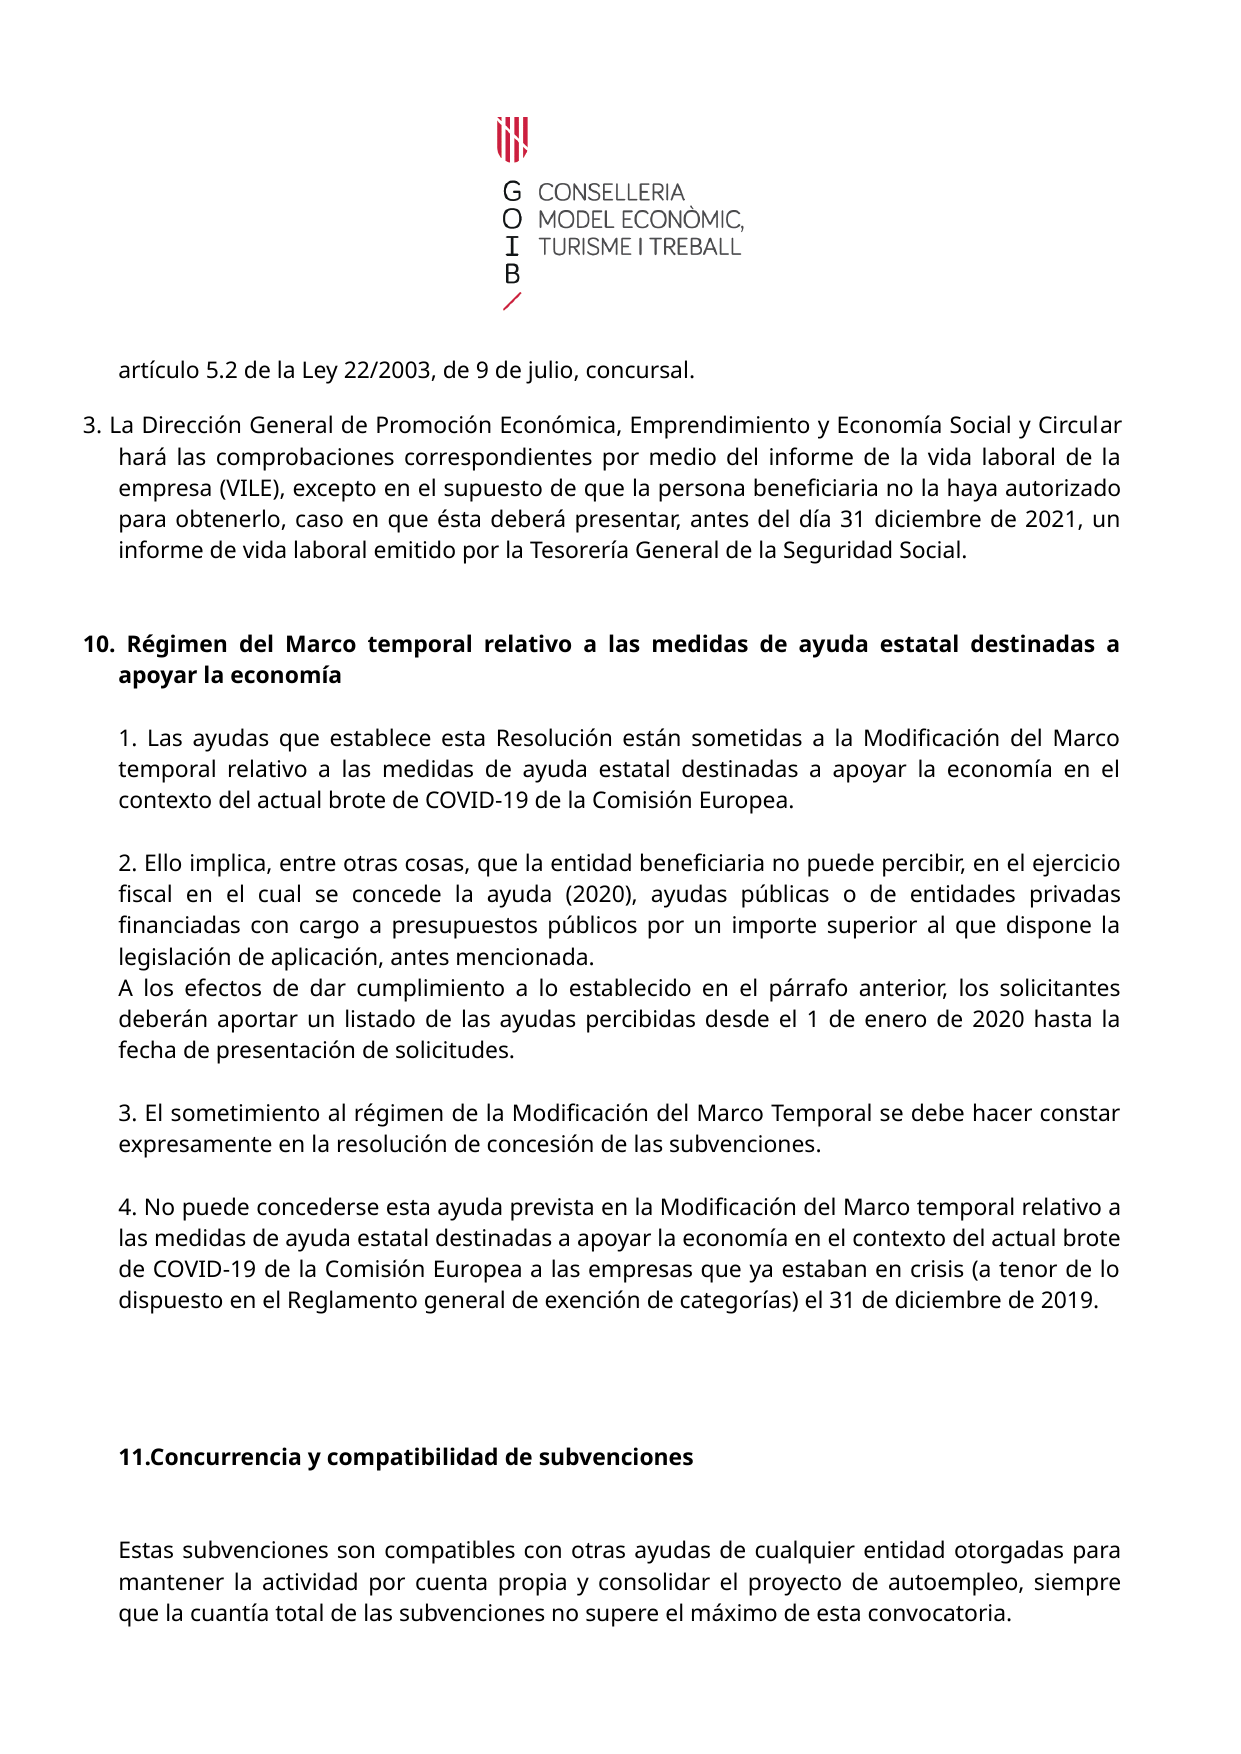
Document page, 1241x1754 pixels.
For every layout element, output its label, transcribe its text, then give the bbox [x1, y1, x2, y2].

text artículo 5.2 de la Ley 22/2003, de 9 de julio, concursal. [118, 354, 1122, 409]
text 11.Concurrencia y compatibilidad de subvenciones [118, 1441, 1122, 1472]
text Estas subvenciones son compatibles con otras ayudas de cualquier entidad otorgadas para mantener la actividad por cuenta propia y consolidar el proyecto de autoempleo, siempre que la cuantía total de las subvenciones no supere el máximo de esta convocatoria. [118, 1472, 1122, 1628]
text 3. El sometimiento al régimen de la Modificación del Marco Temporal se debe hacer constar expresamente en la resolución de concesión de las subvenciones. [118, 1097, 1122, 1159]
text 2. Ello implica, entre otras cosas, que la entidad beneficiaria no puede percibir, en el ejercicio fiscal en el cual se concede la ayuda (2020), ayudas públicas o de entidades privadas financiadas con cargo a presupuestos públicos por un importe superior al que dispone la legislación de aplicación, antes mencionada. [118, 847, 1122, 972]
text 4. No puede concederse esta ayuda prevista en la Modificación del Marco temporal relativo a las medidas de ayuda estatal destinadas a apoyar la economía en el contexto del actual brote de COVID-19 de la Comisión Europea a las empresas que ya estaban en crisis (a tenor de lo dispuesto en el Reglamento general de exención de categorías) el 31 de diciembre de 2019. [118, 1191, 1122, 1316]
text 10. Régimen del Marco temporal relativo a las medidas de ayuda estatal destinadas a apoyar la economía [83, 628, 1122, 691]
text 1. Las ayudas que establece esta Resolución están sometidas a la Modificación del Marco temporal relativo a las medidas de ayuda estatal destinadas a apoyar la economía en el contexto del actual brote de COVID-19 de la Comisión Europea. [118, 722, 1122, 816]
text A los efectos de dar cumplimiento a lo establecido en el párrafo anterior, los solicitantes deberán aportar un listado de las ayudas percibidas desde el 1 de enero de 2020 hasta la fecha de presentación de solicitudes. [118, 972, 1122, 1066]
text 3. La Dirección General de Promoción Económica, Emprendimiento y Economía Social y Circular hará las comprobaciones correspondientes por medio del informe de la vida laboral de la empresa (VILE), excepto en el supuesto de que la persona beneficiaria no la haya autorizado para obtenerlo, caso en que ésta deberá presentar, antes del día 31 diciembre de 2021, un informe de vida laboral emitido por la Tesorería General de la Seguridad Social. [83, 409, 1122, 566]
